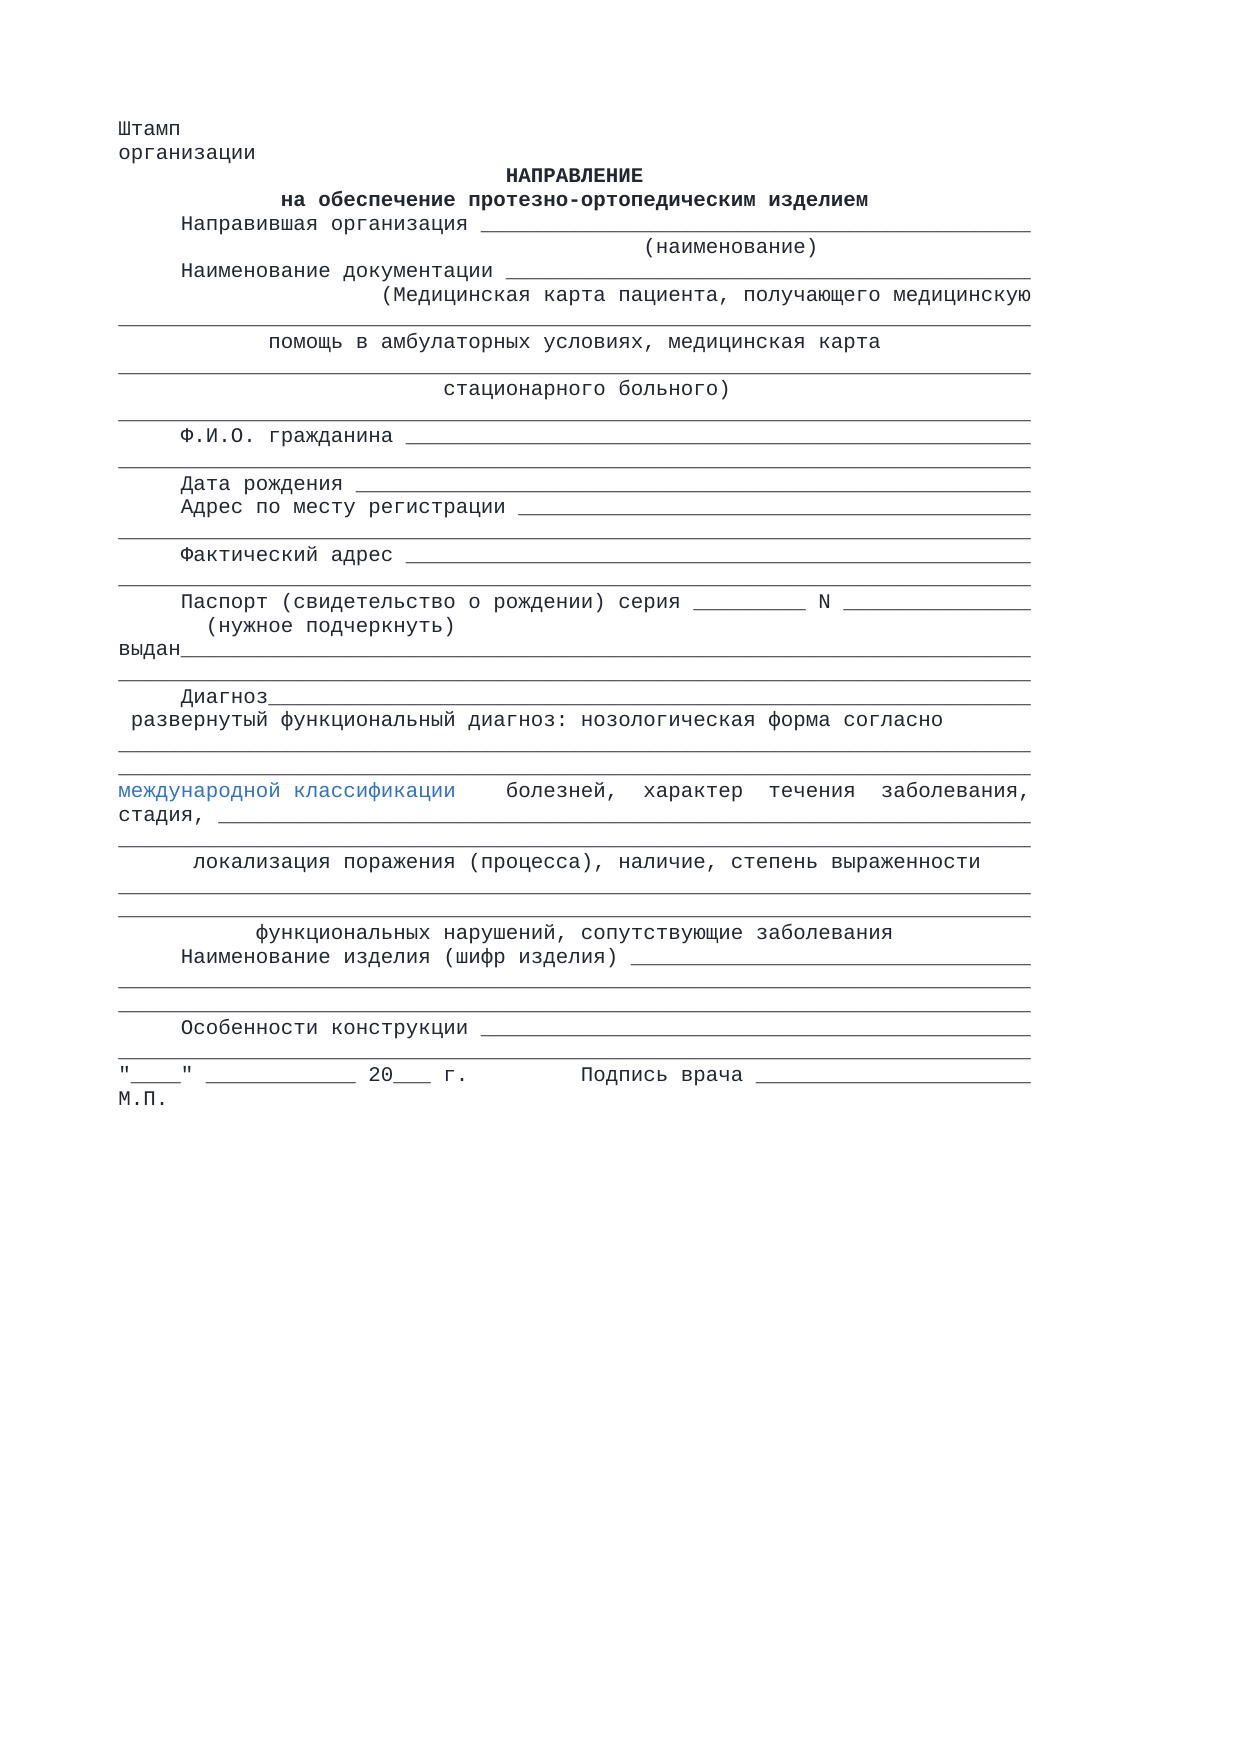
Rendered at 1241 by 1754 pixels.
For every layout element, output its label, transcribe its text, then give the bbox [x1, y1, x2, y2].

text Адрес по месту регистрации _________________________________________ [118, 496, 1122, 520]
text Наименование документации __________________________________________ [118, 260, 1122, 284]
text "____" ____________ 20___ г. Подпись врача ______________________ [118, 1064, 1122, 1088]
text (Медицинская карта пациента, получающего медицинскую [118, 284, 1122, 307]
text _________________________________________________________________________ [118, 993, 1122, 1017]
text развернутый функциональный диагноз: нозологическая форма согласно [118, 709, 1122, 733]
text стационарного больного) [118, 378, 1122, 402]
text Диагноз_____________________________________________________________ [118, 686, 1122, 709]
text помощь в амбулаторных условиях, медицинская карта [118, 331, 1122, 354]
text _________________________________________________________________________ [118, 354, 1122, 378]
text Фактический адрес __________________________________________________ [118, 544, 1122, 567]
text (наименование) [118, 236, 1122, 260]
text _________________________________________________________________________ [118, 402, 1122, 426]
text _________________________________________________________________________ [118, 827, 1122, 851]
text _________________________________________________________________________ [118, 567, 1122, 591]
text _________________________________________________________________________ [118, 875, 1122, 898]
text _________________________________________________________________________ [118, 662, 1122, 686]
text на обеспечение протезно-ортопедическим изделием [118, 189, 1122, 213]
text _________________________________________________________________________ [118, 757, 1122, 780]
text _________________________________________________________________________ [118, 449, 1122, 473]
text функциональных нарушений, сопутствующие заболевания [118, 922, 1122, 946]
text организации [118, 142, 1122, 165]
text (нужное подчеркнуть) [118, 615, 1122, 638]
text международной классификации болезней, характер течения заболевания, [118, 780, 1122, 804]
text локализация поражения (процесса), наличие, степень выраженности [118, 851, 1122, 875]
text Дата рождения ______________________________________________________ [118, 473, 1122, 496]
text _________________________________________________________________________ [118, 520, 1122, 544]
text Паспорт (свидетельство о рождении) серия _________ N _______________ [118, 591, 1122, 615]
text Направившая организация ____________________________________________ [118, 213, 1122, 236]
text М.П. [118, 1088, 1122, 1111]
text _________________________________________________________________________ [118, 733, 1122, 757]
text Наименование изделия (шифр изделия) ________________________________ [118, 946, 1122, 969]
text _________________________________________________________________________ [118, 1040, 1122, 1064]
text НАПРАВЛЕНИЕ [118, 165, 1122, 189]
text Особенности конструкции ____________________________________________ [118, 1017, 1122, 1040]
text выдан____________________________________________________________________ [118, 638, 1122, 662]
text стадия, _________________________________________________________________ [118, 804, 1122, 827]
text _________________________________________________________________________ [118, 969, 1122, 993]
text Штамп [118, 118, 1122, 142]
text _________________________________________________________________________ [118, 307, 1122, 331]
text _________________________________________________________________________ [118, 898, 1122, 922]
text Ф.И.О. гражданина __________________________________________________ [118, 426, 1122, 449]
